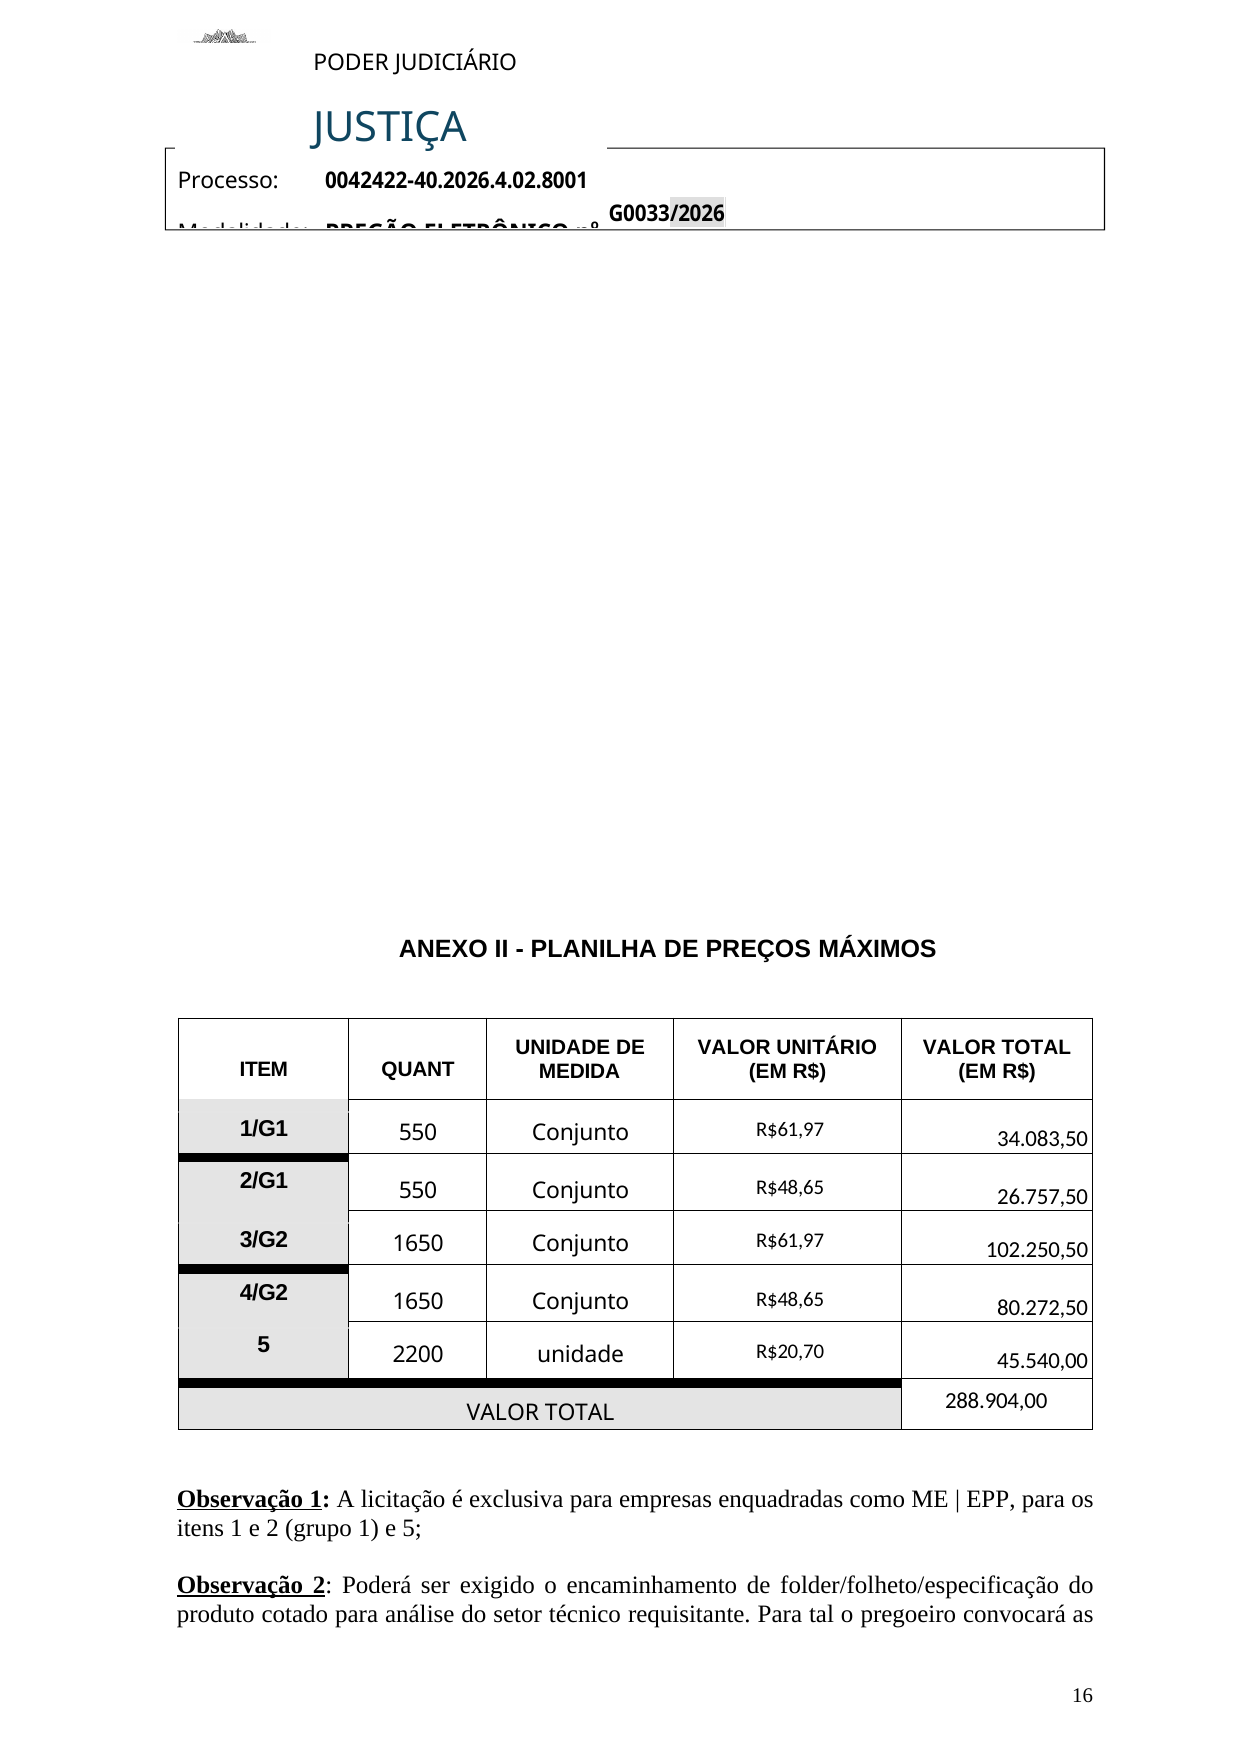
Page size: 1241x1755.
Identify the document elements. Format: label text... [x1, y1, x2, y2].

table_cell [179, 1099, 348, 1111]
table_cell 288.904,00 [902, 1379, 1092, 1429]
table_cell 1/G1 [179, 1113, 348, 1153]
table_cell Conjunto [487, 1265, 673, 1321]
table_cell 2/G1 [179, 1162, 348, 1210]
table_cell 550 [349, 1154, 486, 1210]
table_cell R$61,97 [674, 1211, 901, 1264]
table_cell R$48,65 [674, 1154, 901, 1210]
table_cell VALOR TOTAL [179, 1388, 901, 1429]
table_cell 102.250,50 [902, 1211, 1092, 1264]
table_cell R$48,65 [674, 1265, 901, 1321]
table_cell [179, 1321, 348, 1327]
table_cell 5 [179, 1329, 348, 1378]
table_cell R$20,70 [674, 1322, 901, 1378]
table_cell 26.757,50 [902, 1154, 1092, 1210]
table_header ITEM [179, 1019, 348, 1099]
table_header UNIDADE DE MEDIDA [487, 1019, 673, 1099]
table_cell unidade [487, 1322, 673, 1378]
table_header VALOR TOTAL (EM R$) [902, 1019, 1092, 1099]
table_cell 3/G2 [179, 1224, 348, 1264]
table_cell 550 [349, 1100, 486, 1153]
table_cell [179, 1210, 348, 1222]
table_cell 45.540,00 [902, 1322, 1092, 1378]
table_cell 2200 [349, 1322, 486, 1378]
table_cell R$61,97 [674, 1100, 901, 1153]
table_header VALOR UNITÁRIO (EM R$) [674, 1019, 901, 1099]
table_header QUANT [349, 1019, 486, 1099]
text Observação 2: Poderá ser exigido o encaminhamento de folder/folheto/especificação do produto cotado para análise do setor técnico requisitante. Para tal o pregoeiro convocará as [177, 1570, 1095, 1628]
table_cell Conjunto [487, 1211, 673, 1264]
table_cell 4/G2 [179, 1274, 348, 1321]
table_cell 1650 [349, 1211, 486, 1264]
table_cell 1650 [349, 1265, 486, 1321]
table_cell Conjunto [487, 1154, 673, 1210]
table_cell 80.272,50 [902, 1265, 1092, 1321]
table_cell Conjunto [487, 1100, 673, 1153]
subtitle ANEXO II - PLANILHA DE PREÇOS MÁXIMOS [399, 934, 1137, 963]
table_cell 34.083,50 [902, 1100, 1092, 1153]
text Observação 1: A licitação é exclusiva para empresas enquadradas como ME | EPP, para os itens 1 e 2 (grupo 1) e 5; [177, 1484, 1094, 1541]
